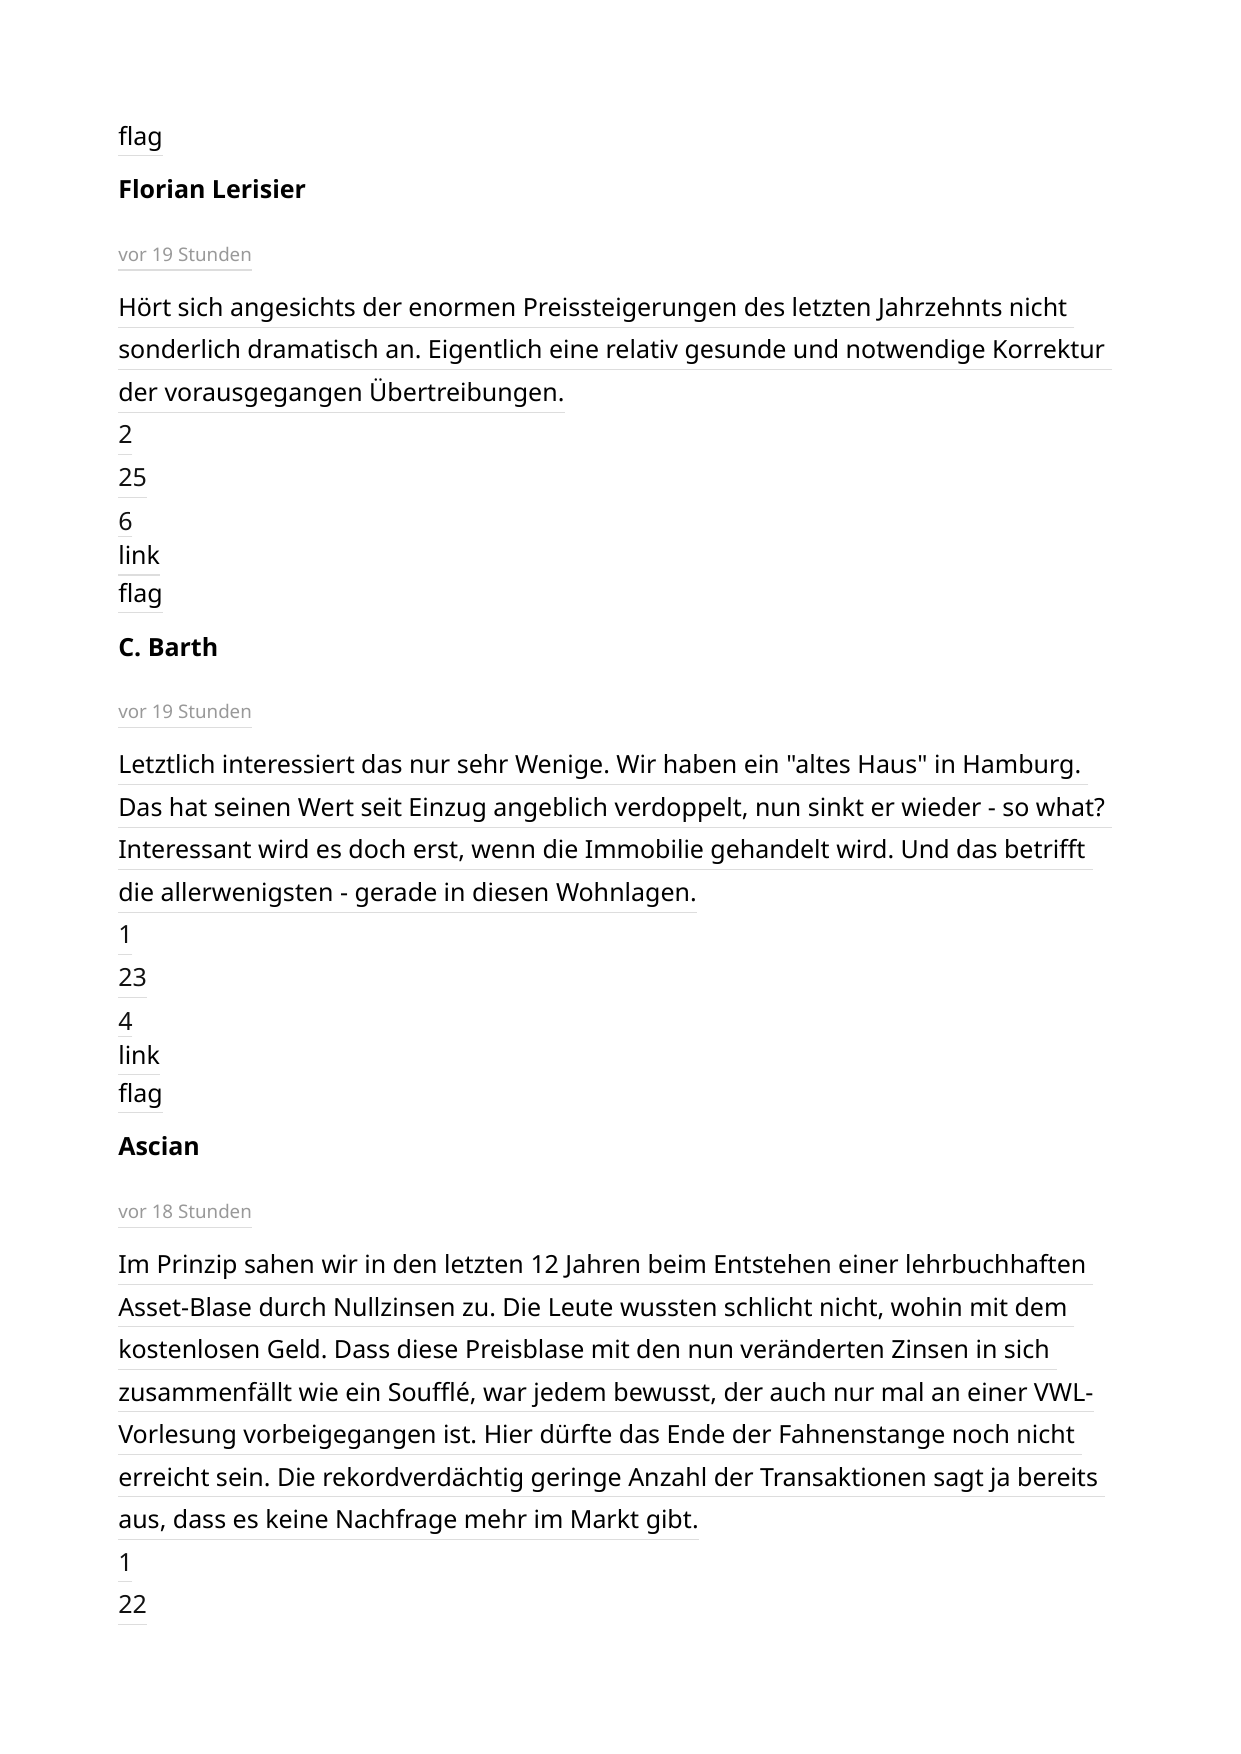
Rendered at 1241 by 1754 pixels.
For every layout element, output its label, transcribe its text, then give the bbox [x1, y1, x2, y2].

text 4 [118, 1002, 1122, 1037]
text link [118, 537, 1122, 576]
text flag [118, 576, 1122, 613]
text 1 [118, 917, 1122, 955]
text vor 19 Stunden [118, 698, 1117, 728]
text Florian Lerisier [118, 172, 1122, 206]
text Letztlich interessiert das nur sehr Wenige. Wir haben ein "altes Haus" in Hamburg. Das hat seinen Wert seit Einzug angeblich verdoppelt, nun sinkt er wieder - so what? Interessant wird es doch erst, wenn die Immobilie gehandelt wird. Und das betrifft die allerwenigsten - gerade in diesen Wohnlagen. [118, 747, 1122, 913]
text vor 18 Stunden [118, 1198, 1117, 1228]
text 25 [118, 460, 1122, 498]
text link [118, 1037, 1122, 1075]
text 22 [118, 1587, 1122, 1625]
text Ascian [118, 1129, 1122, 1163]
text 6 [118, 502, 1122, 537]
text flag [118, 1075, 1122, 1113]
text Im Prinzip sahen wir in den letzten 12 Jahren beim Entstehen einer lehrbuchhaften Asset-Blase durch Nullzinsen zu. Die Leute wussten schlicht nicht, wohin mit dem kostenlosen Geld. Dass diese Preisblase mit den nun veränderten Zinsen in sich zusammenfällt wie ein Soufflé, war jedem bewusst, der auch nur mal an einer VWL-Vorlesung vorbeigegangen ist. Hier dürfte das Ende der Fahnenstange noch nicht erreicht sein. Die rekordverdächtig geringe Anzahl der Transaktionen sagt ja bereits aus, dass es keine Nachfrage mehr im Markt gibt. [118, 1247, 1122, 1540]
text 1 [118, 1544, 1122, 1582]
text Hört sich angesichts der enormen Preissteigerungen des letzten Jahrzehnts nicht sonderlich dramatisch an. Eigentlich eine relativ gesunde und notwendige Korrektur der vorausgegangen Übertreibungen. [118, 290, 1122, 413]
text 2 [118, 417, 1122, 455]
text 23 [118, 959, 1122, 998]
text C. Barth [118, 629, 1122, 663]
text vor 19 Stunden [118, 241, 1117, 271]
text flag [118, 118, 1122, 156]
